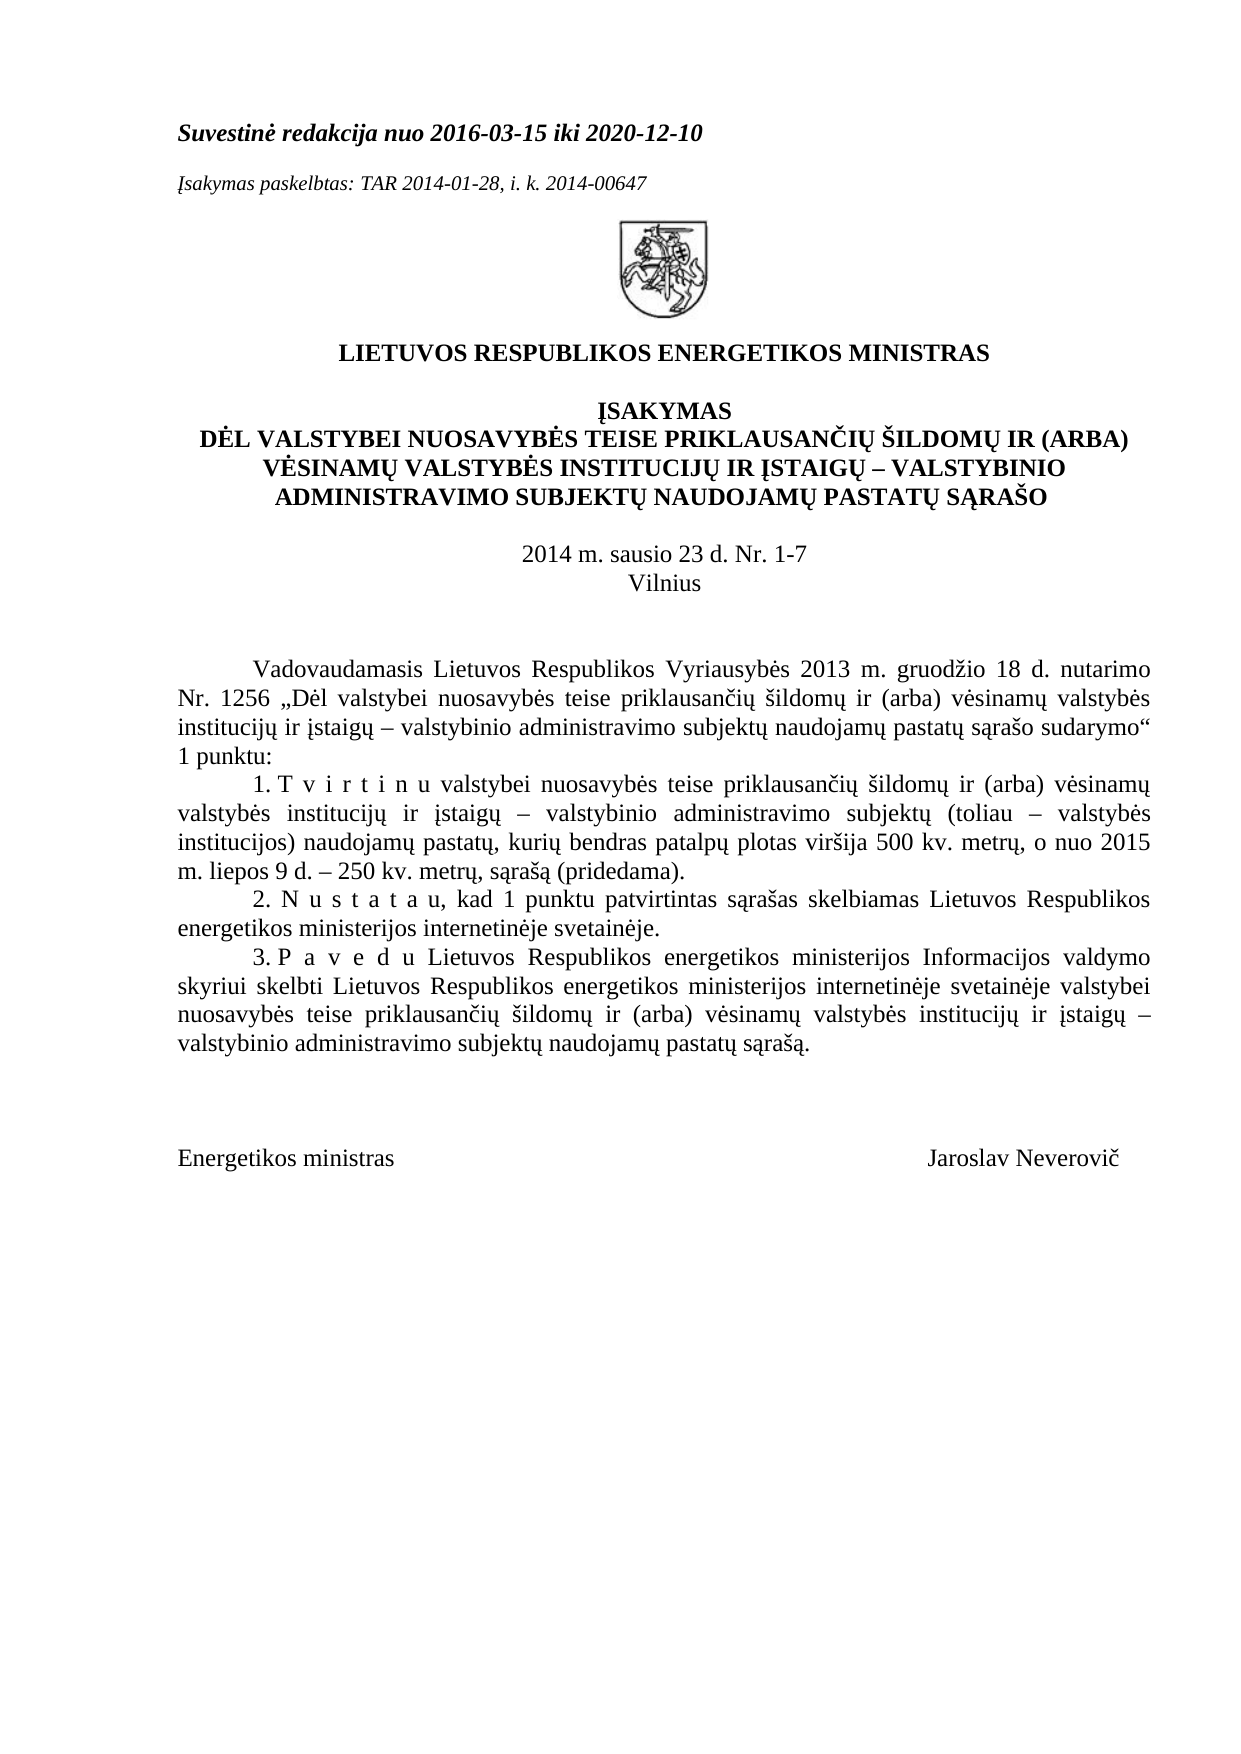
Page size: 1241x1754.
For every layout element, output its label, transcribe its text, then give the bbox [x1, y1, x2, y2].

text Energetikos ministras Jaroslav Neverovič [177, 1143, 1152, 1172]
text 2014 m. sausio 23 d. Nr. 1-7 [177, 539, 1152, 568]
text 3. P a v e d u Lietuvos Respublikos energetikos ministerijos Informacijos valdymo skyriui skelbti Lietuvos Respublikos energetikos ministerijos internetinėje svetainėje valstybei nuosavybės teise priklausančių šildomų ir (arba) vėsinamų valstybės institucijų ir įstaigų – valstybinio administravimo subjektų naudojamų pastatų sąrašą. [177, 942, 1152, 1057]
text įsakymas [177, 396, 1152, 424]
text Įsakymas paskelbtas: TAR 2014-01-28, i. k. 2014-00647 [177, 171, 1152, 195]
text 1. T v i r t i n u valstybei nuosavybės teise priklausančių šildomų ir (arba) vėsinamų valstybės institucijų ir įstaigų – valstybinio administravimo subjektų (toliau – valstybės institucijos) naudojamų pastatų, kurių bendras patalpų plotas viršija 500 kv. metrų, o nuo 2015 m. liepos 9 d. – 250 kv. metrų, sąrašą (pridedama). [177, 769, 1152, 884]
text 2. N u s t a t a u, kad 1 punktu patvirtintas sąrašas skelbiamas Lietuvos Respublikos energetikos ministerijos internetinėje svetainėje. [177, 884, 1152, 942]
text Suvestinė redakcija nuo 2016-03-15 iki 2020-12-10 [177, 118, 1152, 147]
text DĖL valstybei nuosavybės teise priklausančių šildomų ir (arba) vėsinamų valstybės institucijų ir įstaigų – valstybinio administravimo subjektų naudojamų pastatų sąrašo [177, 424, 1152, 511]
text Vilnius [177, 568, 1152, 597]
text LIETUVOS RESPUBLIKOS ENERGETIKOS MINISTRAS [177, 338, 1152, 367]
text Vadovaudamasis Lietuvos Respublikos Vyriausybės 2013 m. gruodžio 18 d. nutarimo Nr. 1256 „Dėl valstybei nuosavybės teise priklausančių šildomų ir (arba) vėsinamų valstybės institucijų ir įstaigų – valstybinio administravimo subjektų naudojamų pastatų sąrašo sudarymo“ 1 punktu: [177, 654, 1152, 769]
